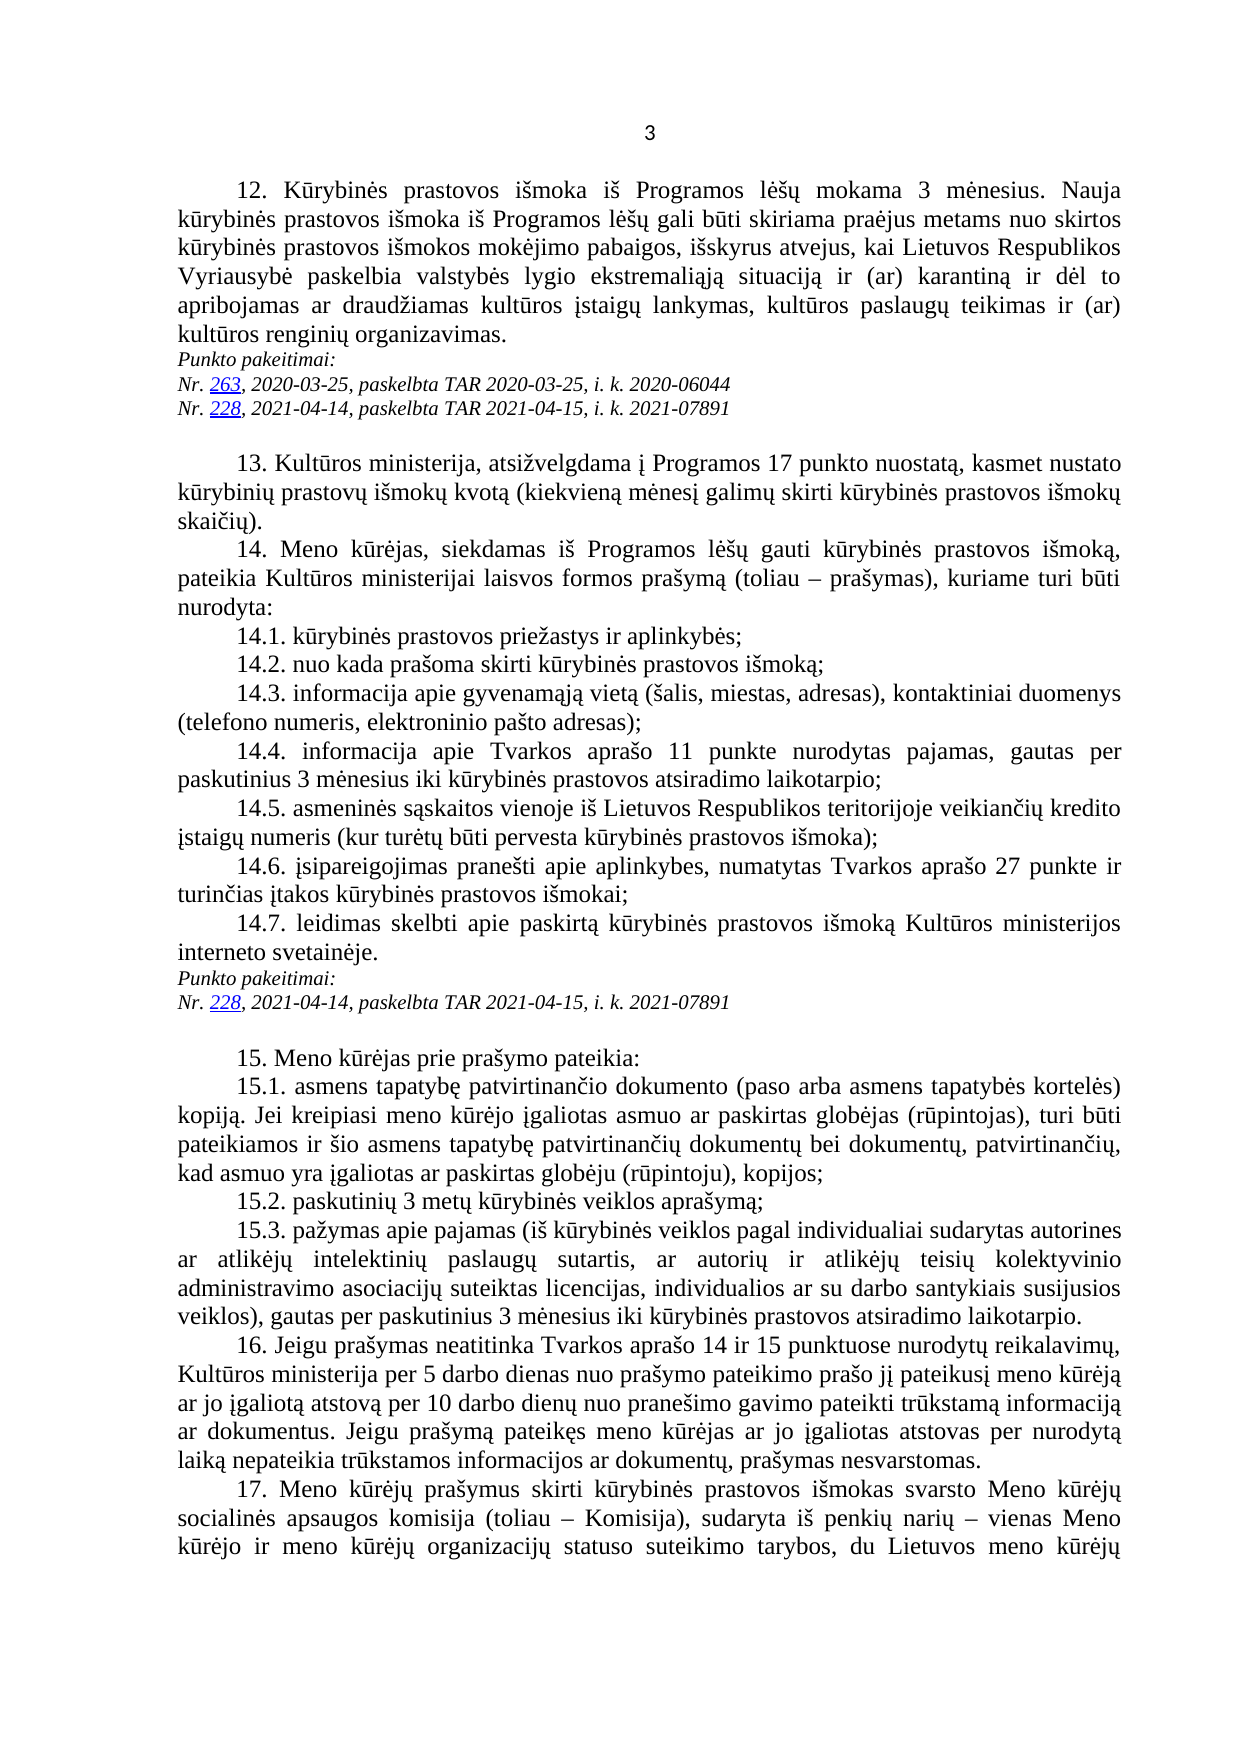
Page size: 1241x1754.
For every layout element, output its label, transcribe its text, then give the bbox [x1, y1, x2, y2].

text 15. Meno kūrėjas prie prašymo pateikia: [177, 1043, 1122, 1071]
text 17. Meno kūrėjų prašymus skirti kūrybinės prastovos išmokas svarsto Meno kūrėjų socialinės apsaugos komisija (toliau – Komisija), sudaryta iš penkių narių – vienas Meno kūrėjo ir meno kūrėjų organizacijų statuso suteikimo tarybos, du Lietuvos meno kūrėjų [177, 1474, 1122, 1560]
text 14.5. asmeninės sąskaitos vienoje iš Lietuvos Respublikos teritorijoje veikiančių kredito įstaigų numeris (kur turėtų būti pervesta kūrybinės prastovos išmoka); [177, 793, 1122, 851]
text Punkto pakeitimai: [177, 966, 1122, 990]
text 15.1. asmens tapatybę patvirtinančio dokumento (paso arba asmens tapatybės kortelės) kopiją. Jei kreipiasi meno kūrėjo įgaliotas asmuo ar paskirtas globėjas (rūpintojas), turi būti pateikiamos ir šio asmens tapatybę patvirtinančių dokumentų bei dokumentų, patvirtinančių, kad asmuo yra įgaliotas ar paskirtas globėju (rūpintoju), kopijos; [177, 1071, 1122, 1186]
text 12. Kūrybinės prastovos išmoka iš Programos lėšų mokama 3 mėnesius. Nauja kūrybinės prastovos išmoka iš Programos lėšų gali būti skiriama praėjus metams nuo skirtos kūrybinės prastovos išmokos mokėjimo pabaigos, išskyrus atvejus, kai Lietuvos Respublikos Vyriausybė paskelbia valstybės lygio ekstremaliąją situaciją ir (ar) karantiną ir dėl to apribojamas ar draudžiamas kultūros įstaigų lankymas, kultūros paslaugų teikimas ir (ar) kultūros renginių organizavimas. [177, 175, 1122, 347]
text 14.3. informacija apie gyvenamąją vietą (šalis, miestas, adresas), kontaktiniai duomenys (telefono numeris, elektroninio pašto adresas); [177, 678, 1122, 736]
text 14. Meno kūrėjas, siekdamas iš Programos lėšų gauti kūrybinės prastovos išmoką, pateikia Kultūros ministerijai laisvos formos prašymą (toliau – prašymas), kuriame turi būti nurodyta: [177, 534, 1122, 621]
text Nr. 263, 2020-03-25, paskelbta TAR 2020-03-25, i. k. 2020-06044 [177, 371, 1122, 396]
text 14.1. kūrybinės prastovos priežastys ir aplinkybės; [177, 621, 1122, 649]
text Nr. 228, 2021-04-14, paskelbta TAR 2021-04-15, i. k. 2021-07891 [177, 396, 1122, 419]
text Punkto pakeitimai: [177, 347, 1122, 371]
text 16. Jeigu prašymas neatitinka Tvarkos aprašo 14 ir 15 punktuose nurodytų reikalavimų, Kultūros ministerija per 5 darbo dienas nuo prašymo pateikimo prašo jį pateikusį meno kūrėją ar jo įgaliotą atstovą per 10 darbo dienų nuo pranešimo gavimo pateikti trūkstamą informaciją ar dokumentus. Jeigu prašymą pateikęs meno kūrėjas ar jo įgaliotas atstovas per nurodytą laiką nepateikia trūkstamos informacijos ar dokumentų, prašymas nesvarstomas. [177, 1330, 1122, 1474]
text 15.2. paskutinių 3 metų kūrybinės veiklos aprašymą; [177, 1186, 1122, 1215]
text Nr. 228, 2021-04-14, paskelbta TAR 2021-04-15, i. k. 2021-07891 [177, 990, 1122, 1014]
text 13. Kultūros ministerija, atsižvelgdama į Programos 17 punkto nuostatą, kasmet nustato kūrybinių prastovų išmokų kvotą (kiekvieną mėnesį galimų skirti kūrybinės prastovos išmokų skaičių). [177, 448, 1122, 534]
text 14.2. nuo kada prašoma skirti kūrybinės prastovos išmoką; [177, 649, 1122, 678]
text 14.7. leidimas skelbti apie paskirtą kūrybinės prastovos išmoką Kultūros ministerijos interneto svetainėje. [177, 908, 1122, 966]
text 14.4. informacija apie Tvarkos aprašo 11 punkte nurodytas pajamas, gautas per paskutinius 3 mėnesius iki kūrybinės prastovos atsiradimo laikotarpio; [177, 736, 1122, 793]
text 14.6. įsipareigojimas pranešti apie aplinkybes, numatytas Tvarkos aprašo 27 punkte ir turinčias įtakos kūrybinės prastovos išmokai; [177, 851, 1122, 908]
text 15.3. pažymas apie pajamas (iš kūrybinės veiklos pagal individualiai sudarytas autorines ar atlikėjų intelektinių paslaugų sutartis, ar autorių ir atlikėjų teisių kolektyvinio administravimo asociacijų suteiktas licencijas, individualios ar su darbo santykiais susijusios veiklos), gautas per paskutinius 3 mėnesius iki kūrybinės prastovos atsiradimo laikotarpio. [177, 1215, 1122, 1330]
